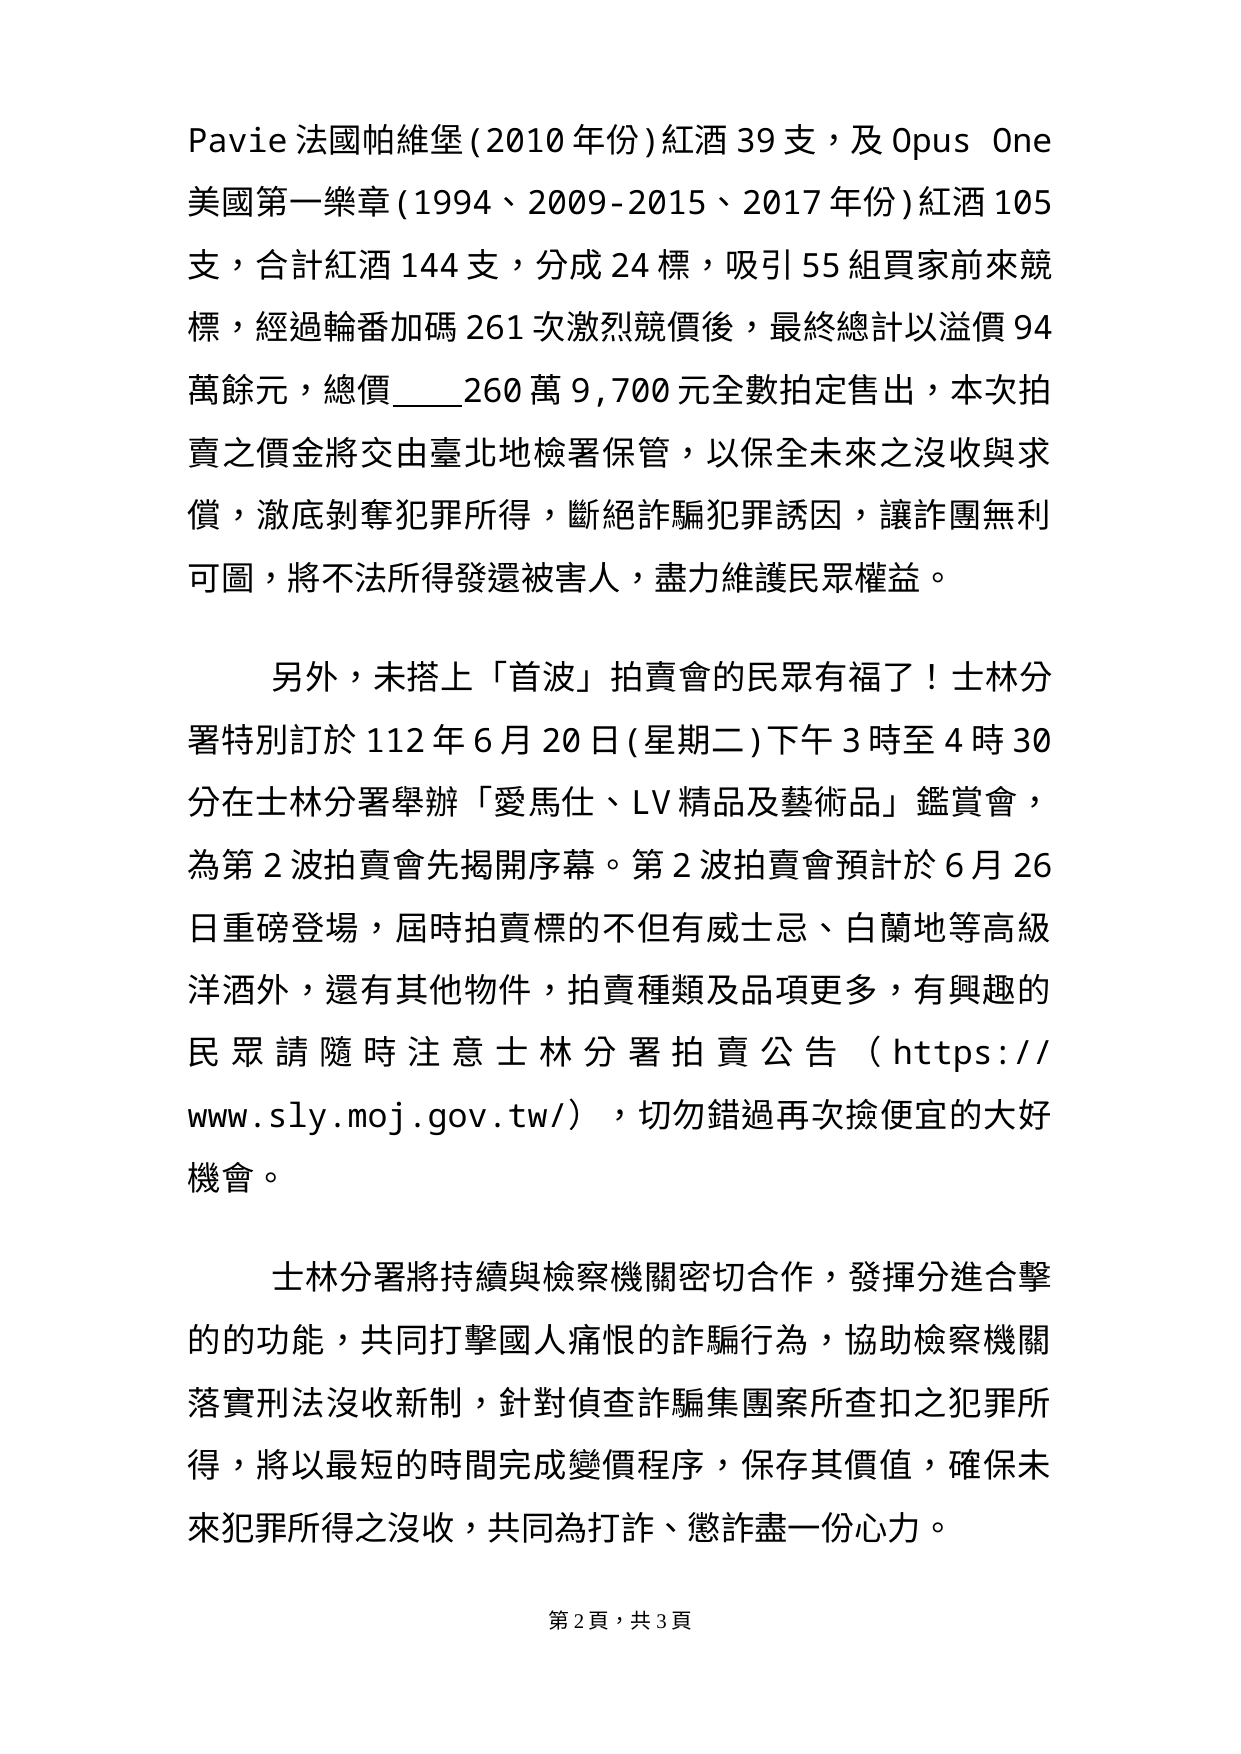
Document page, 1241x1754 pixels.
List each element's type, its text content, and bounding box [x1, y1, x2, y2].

text 另外，未搭上「首波」拍賣會的民眾有福了！士林分署特別訂於112年6月20日(星期二)下午3時至4時30分在士林分署舉辦「愛馬仕、LV精品及藝術品」鑑賞會，為第2波拍賣會先揭開序幕。第2波拍賣會預計於6月26日重磅登場，屆時拍賣標的不但有威士忌、白蘭地等高級洋酒外，還有其他物件，拍賣種類及品項更多，有興趣的民眾請隨時注意士林分署拍賣公告（https://www.sly.moj.gov.tw/），切勿錯過再次撿便宜的大好機會。 [187, 634, 1053, 1196]
text 士林分署將持續與檢察機關密切合作，發揮分進合擊的的功能，共同打擊國人痛恨的詐騙行為，協助檢察機關落實刑法沒收新制，針對偵查詐騙集團案所查扣之犯罪所得，將以最短的時間完成變價程序，保存其價值，確保未來犯罪所得之沒收，共同為打詐、懲詐盡一份心力。 [187, 1234, 1053, 1546]
text Pavie法國帕維堡(2010年份)紅酒39支，及Opus One 美國第一樂章(1994、2009-2015、2017年份)紅酒105支，合計紅酒144支，分成24標，吸引55組買家前來競標，經過輪番加碼261次激烈競價後，最終總計以溢價94萬餘元，總價 260萬9,700元全數拍定售出，本次拍賣之價金將交由臺北地檢署保管，以保全未來之沒收與求償，澈底剝奪犯罪所得，斷絕詐騙犯罪誘因，讓詐團無利可圖，將不法所得發還被害人，盡力維護民眾權益。 [187, 96, 1053, 596]
